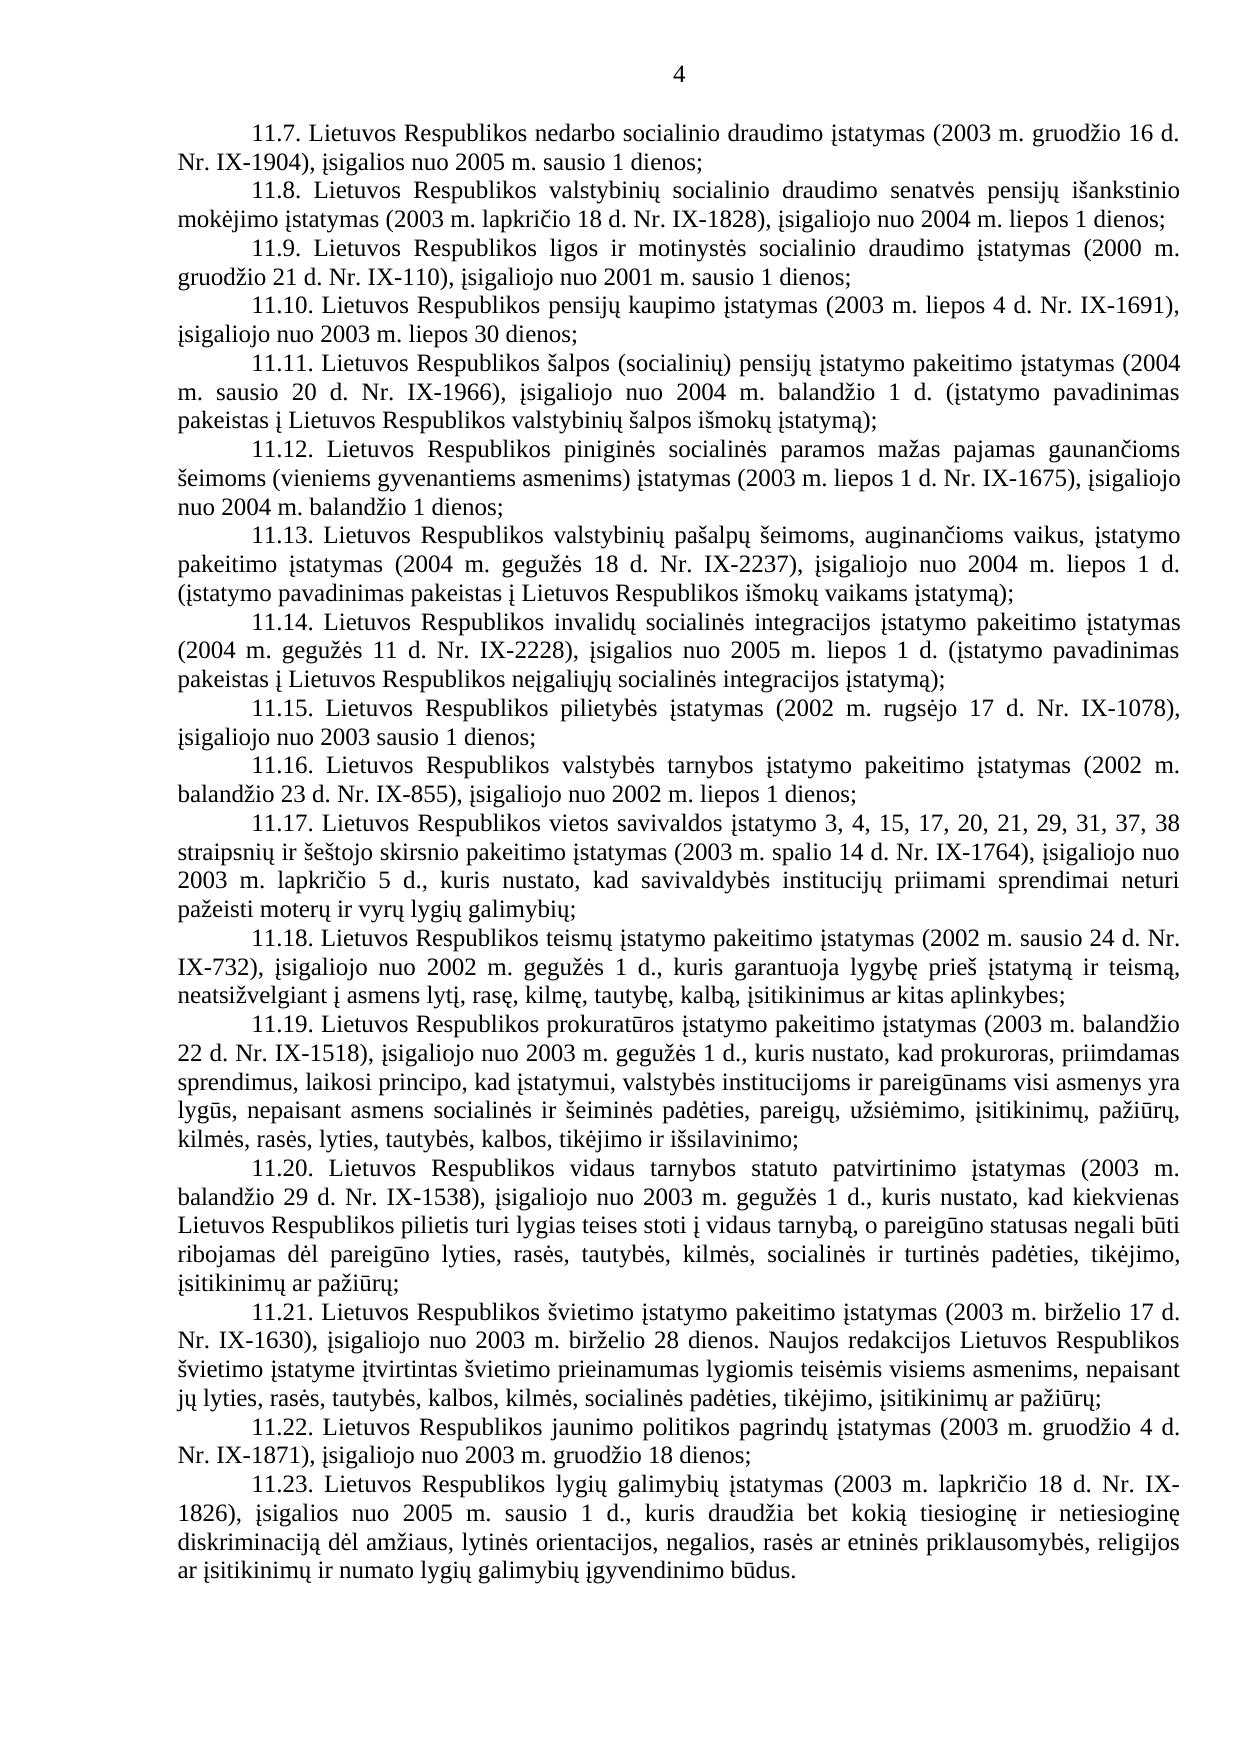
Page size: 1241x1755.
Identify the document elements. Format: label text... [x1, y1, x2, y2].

text 11.12. Lietuvos Respublikos piniginės socialinės paramos mažas pajamas gaunančioms šeimoms (vieniems gyvenantiems asmenims) įstatymas (2003 m. liepos 1 d. Nr. IX-1675), įsigaliojo nuo 2004 m. balandžio 1 dienos; [177, 434, 1181, 521]
text 11.18. Lietuvos Respublikos teismų įstatymo pakeitimo įstatymas (2002 m. sausio 24 d. Nr. IX-732), įsigaliojo nuo 2002 m. gegužės 1 d., kuris garantuoja lygybę prieš įstatymą ir teismą, neatsižvelgiant į asmens lytį, rasę, kilmę, tautybę, kalbą, įsitikinimus ar kitas aplinkybes; [177, 923, 1181, 1009]
text 11.21. Lietuvos Respublikos švietimo įstatymo pakeitimo įstatymas (2003 m. birželio 17 d. Nr. IX-1630), įsigaliojo nuo 2003 m. birželio 28 dienos. Naujos redakcijos Lietuvos Respublikos švietimo įstatyme įtvirtintas švietimo prieinamumas lygiomis teisėmis visiems asmenims, nepaisant jų lyties, rasės, tautybės, kalbos, kilmės, socialinės padėties, tikėjimo, įsitikinimų ar pažiūrų; [177, 1297, 1181, 1412]
text 11.20. Lietuvos Respublikos vidaus tarnybos statuto patvirtinimo įstatymas (2003 m. balandžio 29 d. Nr. IX-1538), įsigaliojo nuo 2003 m. gegužės 1 d., kuris nustato, kad kiekvienas Lietuvos Respublikos pilietis turi lygias teises stoti į vidaus tarnybą, o pareigūno statusas negali būti ribojamas dėl pareigūno lyties, rasės, tautybės, kilmės, socialinės ir turtinės padėties, tikėjimo, įsitikinimų ar pažiūrų; [177, 1153, 1181, 1297]
text 11.23. Lietuvos Respublikos lygių galimybių įstatymas (2003 m. lapkričio 18 d. Nr. IX-1826), įsigalios nuo 2005 m. sausio 1 d., kuris draudžia bet kokią tiesioginę ir netiesioginę diskriminaciją dėl amžiaus, lytinės orientacijos, negalios, rasės ar etninės priklausomybės, religijos ar įsitikinimų ir numato lygių galimybių įgyvendinimo būdus. [177, 1469, 1181, 1584]
text 11.17. Lietuvos Respublikos vietos savivaldos įstatymo 3, 4, 15, 17, 20, 21, 29, 31, 37, 38 straipsnių ir šeštojo skirsnio pakeitimo įstatymas (2003 m. spalio 14 d. Nr. IX-1764), įsigaliojo nuo 2003 m. lapkričio 5 d., kuris nustato, kad savivaldybės institucijų priimami sprendimai neturi pažeisti moterų ir vyrų lygių galimybių; [177, 808, 1181, 923]
text 11.14. Lietuvos Respublikos invalidų socialinės integracijos įstatymo pakeitimo įstatymas (2004 m. gegužės 11 d. Nr. IX-2228), įsigalios nuo 2005 m. liepos 1 d. (įstatymo pavadinimas pakeistas į Lietuvos Respublikos neįgaliųjų socialinės integracijos įstatymą); [177, 607, 1181, 693]
text 11.10. Lietuvos Respublikos pensijų kaupimo įstatymas (2003 m. liepos 4 d. Nr. IX-1691), įsigaliojo nuo 2003 m. liepos 30 dienos; [177, 291, 1181, 348]
text 11.7. Lietuvos Respublikos nedarbo socialinio draudimo įstatymas (2003 m. gruodžio 16 d. Nr. IX-1904), įsigalios nuo 2005 m. sausio 1 dienos; [177, 118, 1181, 176]
text 11.13. Lietuvos Respublikos valstybinių pašalpų šeimoms, auginančioms vaikus, įstatymo pakeitimo įstatymas (2004 m. gegužės 18 d. Nr. IX-2237), įsigaliojo nuo 2004 m. liepos 1 d. (įstatymo pavadinimas pakeistas į Lietuvos Respublikos išmokų vaikams įstatymą); [177, 521, 1181, 607]
text 11.8. Lietuvos Respublikos valstybinių socialinio draudimo senatvės pensijų išankstinio mokėjimo įstatymas (2003 m. lapkričio 18 d. Nr. IX-1828), įsigaliojo nuo 2004 m. liepos 1 dienos; [177, 176, 1181, 233]
text 11.16. Lietuvos Respublikos valstybės tarnybos įstatymo pakeitimo įstatymas (2002 m. balandžio 23 d. Nr. IX-855), įsigaliojo nuo 2002 m. liepos 1 dienos; [177, 751, 1181, 808]
text 11.11. Lietuvos Respublikos šalpos (socialinių) pensijų įstatymo pakeitimo įstatymas (2004 m. sausio 20 d. Nr. IX-1966), įsigaliojo nuo 2004 m. balandžio 1 d. (įstatymo pavadinimas pakeistas į Lietuvos Respublikos valstybinių šalpos išmokų įstatymą); [177, 348, 1181, 434]
text 11.22. Lietuvos Respublikos jaunimo politikos pagrindų įstatymas (2003 m. gruodžio 4 d. Nr. IX-1871), įsigaliojo nuo 2003 m. gruodžio 18 dienos; [177, 1412, 1181, 1469]
text 11.19. Lietuvos Respublikos prokuratūros įstatymo pakeitimo įstatymas (2003 m. balandžio 22 d. Nr. IX-1518), įsigaliojo nuo 2003 m. gegužės 1 d., kuris nustato, kad prokuroras, priimdamas sprendimus, laikosi principo, kad įstatymui, valstybės institucijoms ir pareigūnams visi asmenys yra lygūs, nepaisant asmens socialinės ir šeiminės padėties, pareigų, užsiėmimo, įsitikinimų, pažiūrų, kilmės, rasės, lyties, tautybės, kalbos, tikėjimo ir išsilavinimo; [177, 1009, 1181, 1153]
text 11.9. Lietuvos Respublikos ligos ir motinystės socialinio draudimo įstatymas (2000 m. gruodžio 21 d. Nr. IX-110), įsigaliojo nuo 2001 m. sausio 1 dienos; [177, 233, 1181, 291]
text 11.15. Lietuvos Respublikos pilietybės įstatymas (2002 m. rugsėjo 17 d. Nr. IX-1078), įsigaliojo nuo 2003 sausio 1 dienos; [177, 693, 1181, 751]
